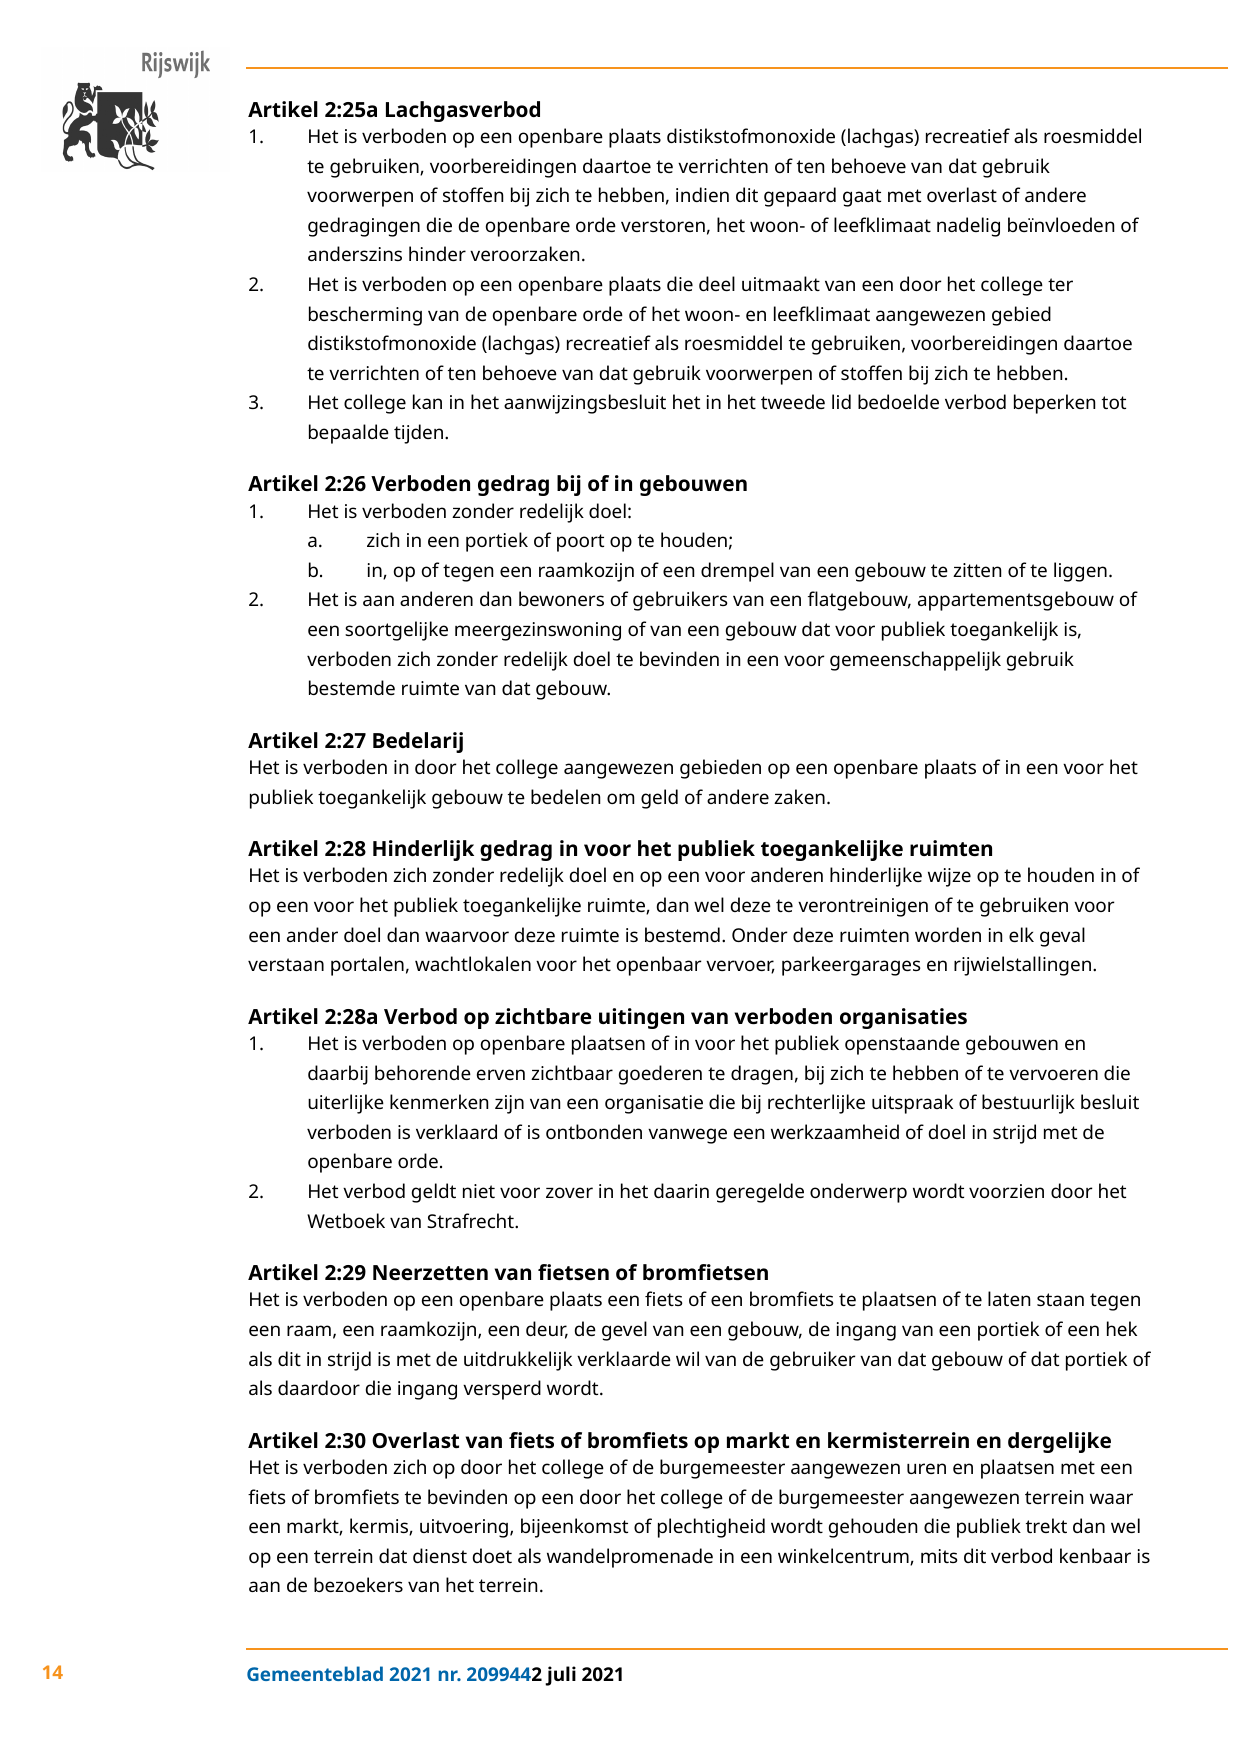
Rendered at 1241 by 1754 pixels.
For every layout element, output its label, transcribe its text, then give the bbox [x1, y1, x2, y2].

list Het is verboden op openbare plaatsen of in voor het publiek openstaande gebouwen en daarbij behorende erven zichtbaar goederen te dragen, bij zich te hebben of te vervoeren die uiterlijke kenmerken zijn van een organisatie die bij rechterlijke uitspraak of bestuurlijk besluit verboden is verklaard of is ontbonden vanwege een werkzaamheid of doel in strijd met de openbare orde. [248, 1030, 1152, 1174]
list Het verbod geldt niet voor zover in het daarin geregelde onderwerp wordt voorzien door het Wetboek van Strafrecht. [248, 1178, 1152, 1233]
list in, op of tegen een raamkozijn of een drempel van een gebouw te zitten of te liggen. [307, 557, 1152, 583]
list Het is verboden op een openbare plaats die deel uitmaakt van een door het college ter bescherming van de openbare orde of het woon- en leefklimaat aangewezen gebied distikstofmonoxide (lachgas) recreatief als roesmiddel te gebruiken, voorbereidingen daartoe te verrichten of ten behoeve van dat gebruik voorwerpen of stoffen bij zich te hebben. [248, 271, 1152, 386]
list Het is verboden op een openbare plaats distikstofmonoxide (lachgas) recreatief als roesmiddel te gebruiken, voorbereidingen daartoe te verrichten of ten behoeve van dat gebruik voorwerpen of stoffen bij zich te hebben, indien dit gepaard gaat met overlast of andere gedragingen die de openbare orde verstoren, het woon- of leefklimaat nadelig beïnvloeden of anderszins hinder veroorzaken. [248, 123, 1152, 267]
text Artikel 2:26 Verboden gedrag bij of in gebouwen [248, 469, 1152, 498]
text Artikel 2:27 Bedelarij [248, 726, 1152, 754]
list zich in een portiek of poort op te houden; [307, 527, 1152, 553]
list Het college kan in het aanwijzingsbesluit het in het tweede lid bedoelde verbod beperken tot bepaalde tijden. [248, 389, 1152, 445]
picture [41, 47, 231, 172]
text Het is verboden op een openbare plaats een fiets of een bromfiets te plaatsen of te laten staan tegen een raam, een raamkozijn, een deur, de gevel van een gebouw, de ingang van een portiek of een hek als dit in strijd is met de uitdrukkelijk verklaarde wil van de gebruiker van dat gebouw of dat portiek of als daardoor die ingang versperd wordt. [248, 1287, 1152, 1401]
text Het is verboden in door het college aangewezen gebieden op een openbare plaats of in een voor het publiek toegankelijk gebouw te bedelen om geld of andere zaken. [248, 754, 1152, 809]
text Het is verboden zich op door het college of de burgemeester aangewezen uren en plaatsen met een fiets of bromfiets te bevinden op een door het college of de burgemeester aangewezen terrein waar een markt, kermis, uitvoering, bijeenkomst of plechtigheid wordt gehouden die publiek trekt dan wel op een terrein dat dienst doet als wandelpromenade in een winkelcentrum, mits dit verbod kenbaar is aan de bezoekers van het terrein. [248, 1454, 1152, 1598]
text Artikel 2:29 Neerzetten van fietsen of bromfietsen [248, 1258, 1152, 1287]
text Artikel 2:30 Overlast van fiets of bromfiets op markt en kermisterrein en dergelijke [248, 1426, 1152, 1454]
text Het is verboden zich zonder redelijk doel en op een voor anderen hinderlijke wijze op te houden in of op een voor het publiek toegankelijke ruimte, dan wel deze te verontreinigen of te gebruiken voor een ander doel dan waarvoor deze ruimte is bestemd. Onder deze ruimten worden in elk geval verstaan portalen, wachtlokalen voor het openbaar vervoer, parkeergarages en rijwielstallingen. [248, 863, 1152, 977]
list Het is verboden zonder redelijk doel: [248, 498, 1152, 524]
text Artikel 2:28 Hinderlijk gedrag in voor het publiek toegankelijke ruimten [248, 834, 1152, 863]
text Artikel 2:28a Verbod op zichtbare uitingen van verboden organisaties [248, 1002, 1152, 1030]
text Artikel 2:25a Lachgasverbod [248, 95, 1152, 123]
list Het is aan anderen dan bewoners of gebruikers van een flatgebouw, appartementsgebouw of een soortgelijke meergezinswoning of van een gebouw dat voor publiek toegankelijk is, verboden zich zonder redelijk doel te bevinden in een voor gemeenschappelijk gebruik bestemde ruimte van dat gebouw. [248, 587, 1152, 701]
